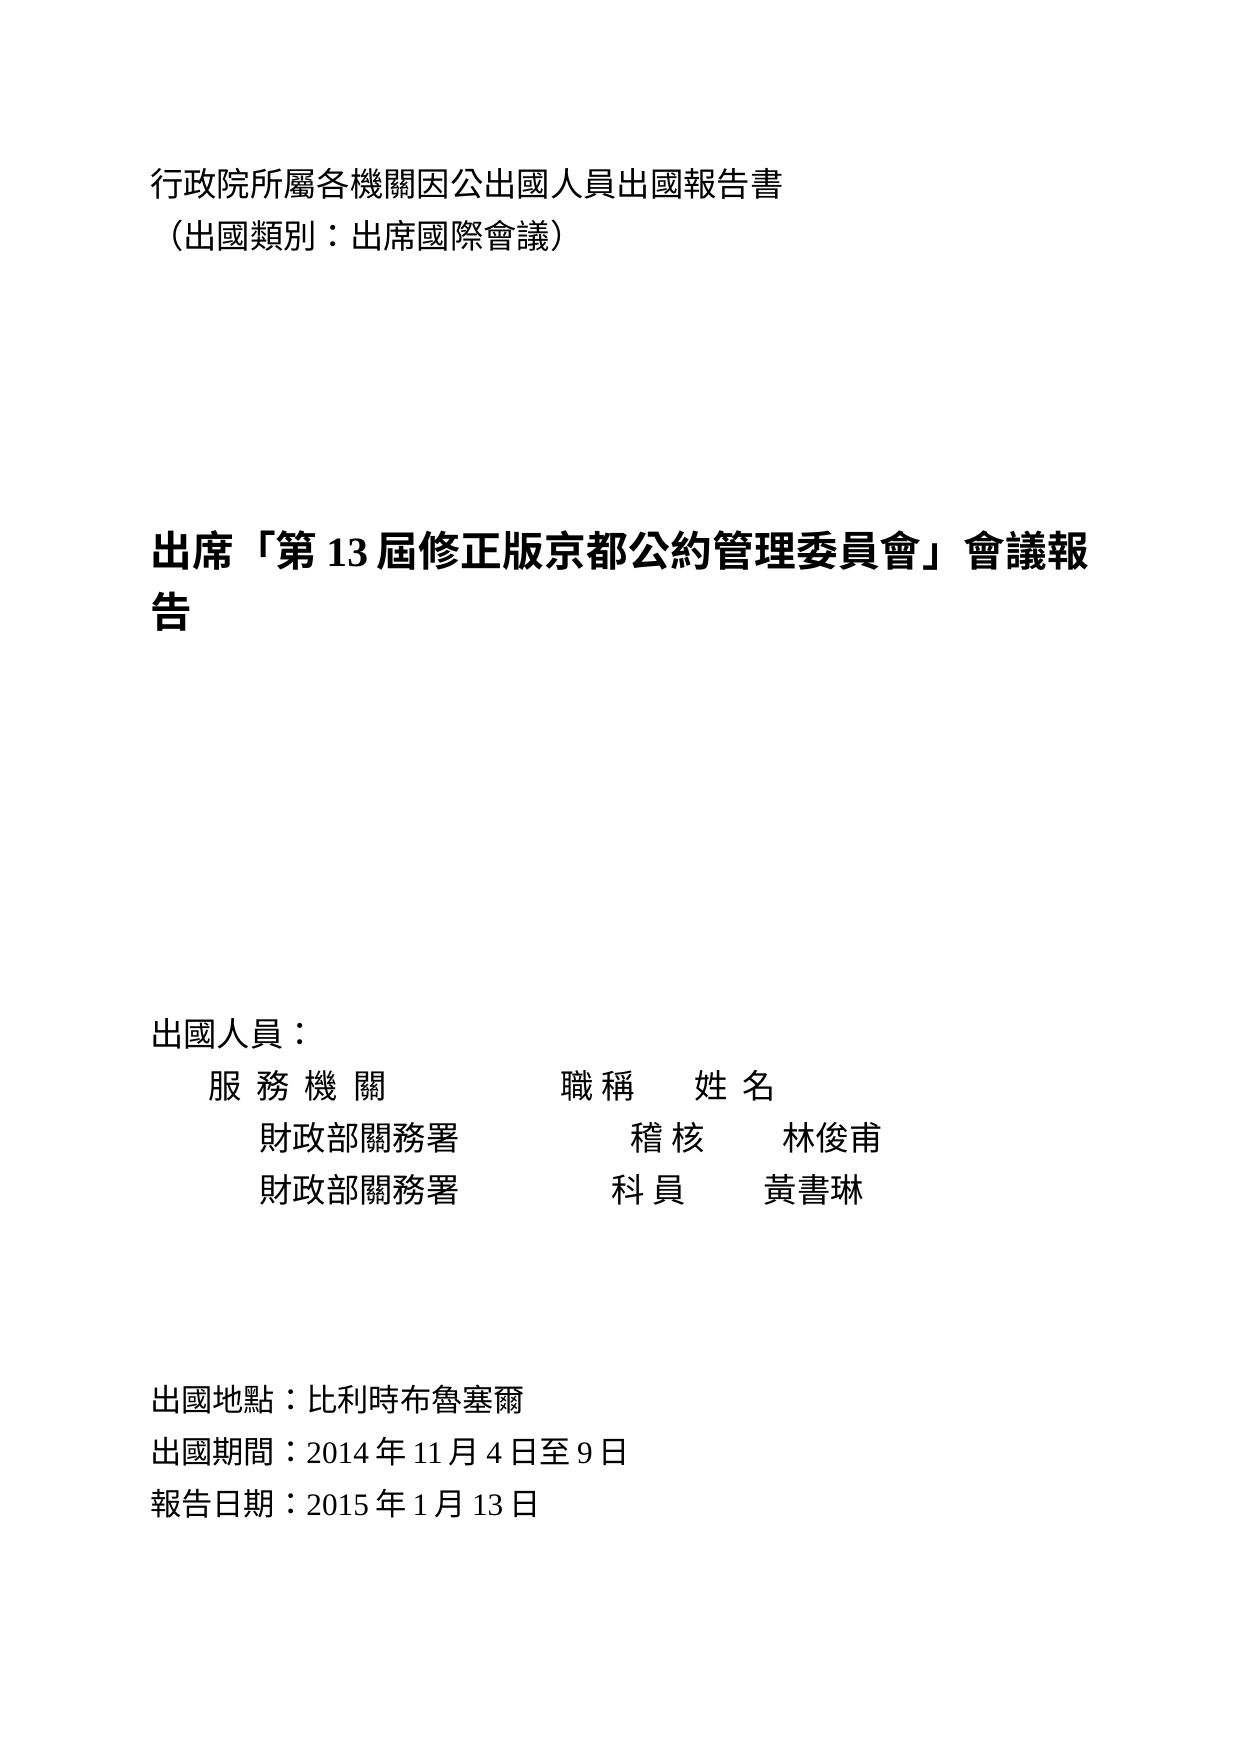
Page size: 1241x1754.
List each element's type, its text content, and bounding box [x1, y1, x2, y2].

text 行政院所屬各機關因公出國人員出國報告書 [150, 154, 1090, 206]
text （出國類別：出席國際會議） [150, 206, 1090, 258]
text 出國人員： [150, 1003, 1090, 1056]
text 報告日期：2015年1月13日 [150, 1472, 1090, 1524]
text 出國地點：比利時布魯塞爾 [150, 1368, 1090, 1420]
text 財政部關務署 稽 核 林俊甫 [150, 1108, 1090, 1160]
text 服 務 機 關 職 稱 姓 名 [150, 1056, 1090, 1108]
text 出國期間：2014年11月4日至9日 [150, 1420, 1090, 1472]
text 財政部關務署 科 員 黃書琳 [150, 1160, 1090, 1212]
text 出席「第13屆修正版京都公約管理委員會」會議報告 [150, 518, 1090, 639]
